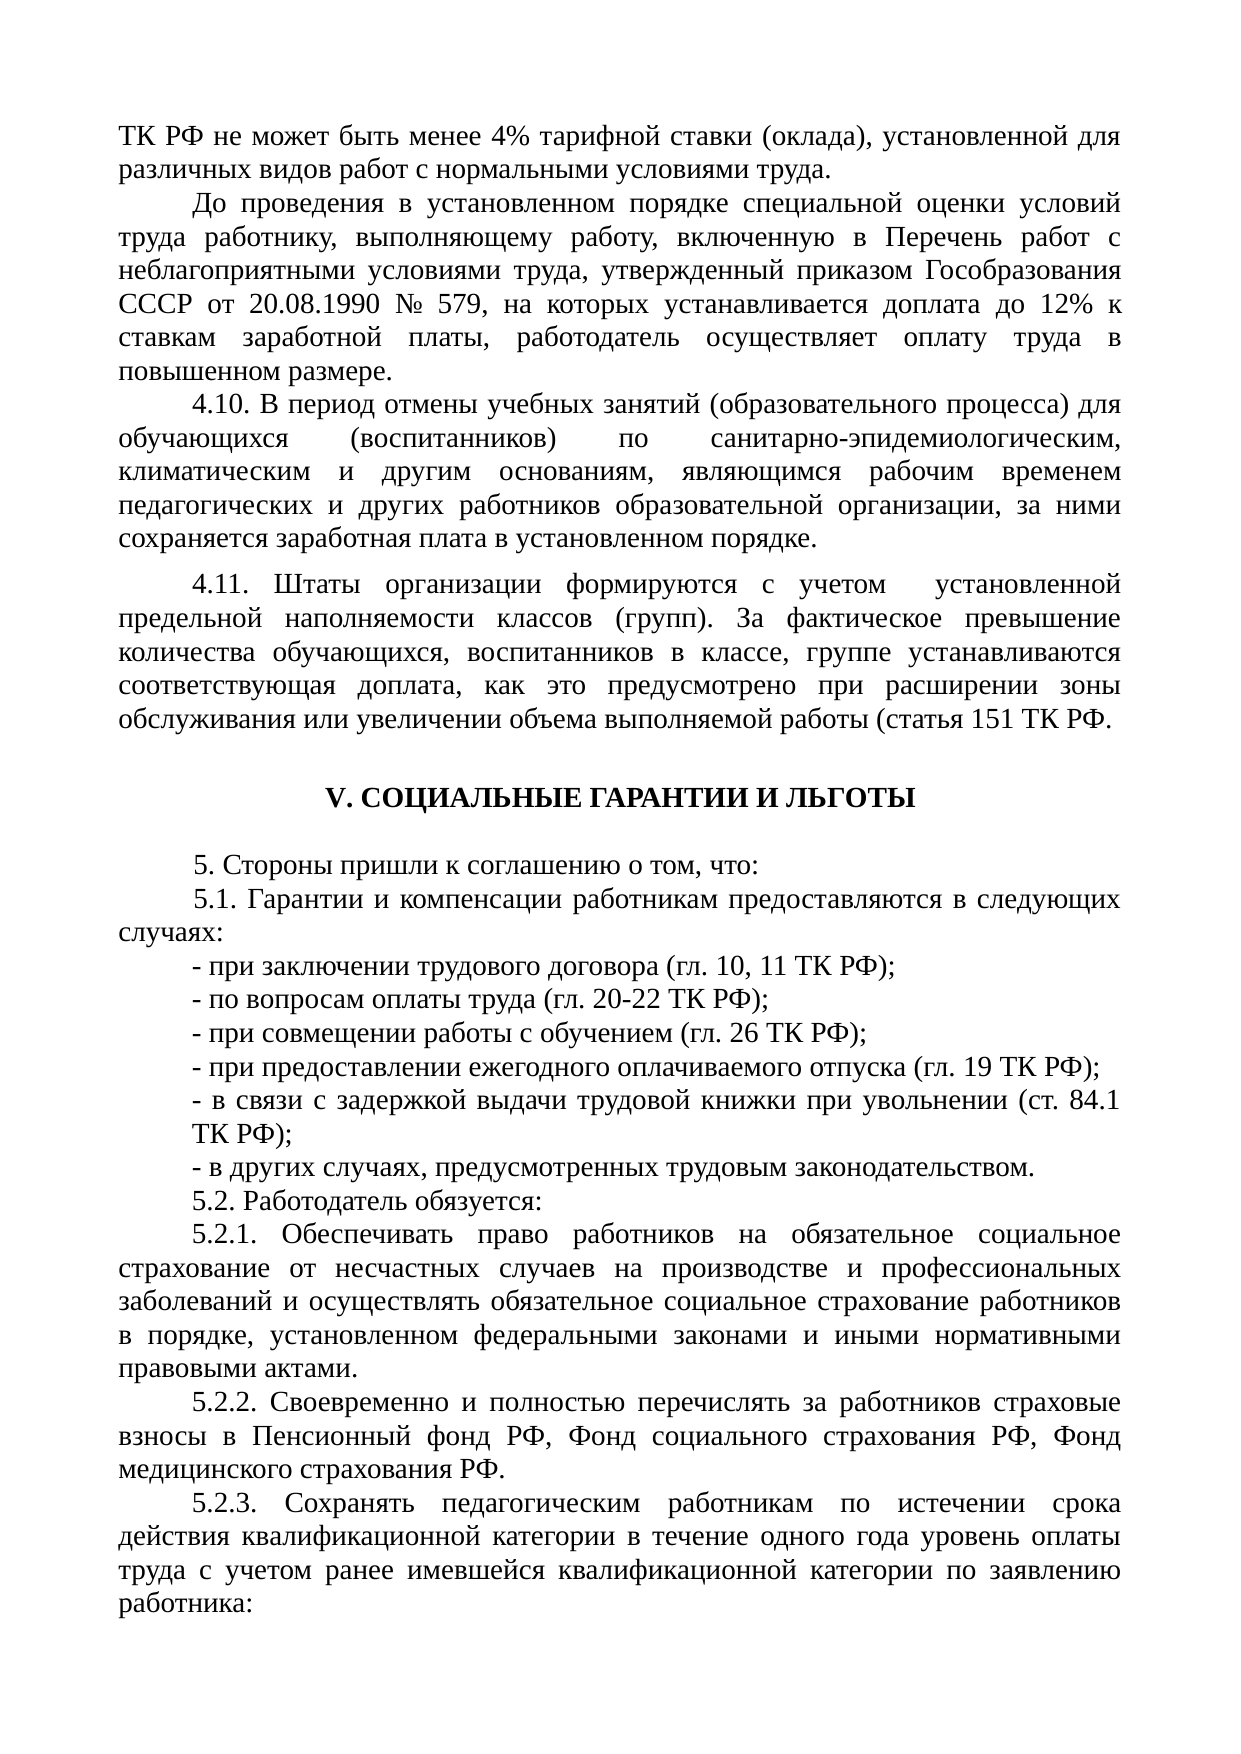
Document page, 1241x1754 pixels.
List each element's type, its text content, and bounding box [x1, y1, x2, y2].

text - при предоставлении ежегодного оплачиваемого отпуска (гл. 19 ТК РФ); [118, 1049, 1122, 1082]
text - по вопросам оплаты труда (гл. 20-22 ТК РФ); [192, 982, 1122, 1015]
text ТК РФ не может быть менее 4% тарифной ставки (оклада), установленной для различных видов работ с нормальными условиями труда. [118, 118, 1122, 185]
text - при совмещении работы с обучением (гл. 26 ТК РФ); [192, 1015, 1122, 1049]
text 5.1. Гарантии и компенсации работникам предоставляются в следующих случаях: [118, 881, 1122, 948]
text 5.2.1. Обеспечивать право работников на обязательное социальное страхование от несчастных случаев на производстве и профессиональных заболеваний и осуществлять обязательное социальное страхование работников в порядке, установленном федеральными законами и иными нормативными правовыми актами. [118, 1216, 1122, 1384]
text 5.2. Работодатель обязуется: [118, 1183, 1122, 1216]
text До проведения в установленном порядке специальной оценки условий труда работнику, выполняющему работу, включенную в Перечень работ с неблагоприятными условиями труда, утвержденный приказом Гособразования СССР от 20.08.1990 № 579, на которых устанавливается доплата до 12% к ставкам заработной платы, работодатель осуществляет оплату труда в повышенном размере. [118, 185, 1122, 386]
text 5.2.2. Своевременно и полностью перечислять за работников страховые взносы в Пенсионный фонд РФ, Фонд социального страхования РФ, Фонд медицинского страхования РФ. [118, 1384, 1122, 1485]
text 5.2.3. Сохранять педагогическим работникам по истечении срока действия квалификационной категории в течение одного года уровень оплаты труда с учетом ранее имевшейся квалификационной категории по заявлению работника: [118, 1485, 1122, 1619]
text - в других случаях, предусмотренных трудовым законодательством. [192, 1149, 1122, 1183]
list 4.11. Штаты организации формируются с учетом установленной предельной наполняемости классов (групп). За фактическое превышение количества обучающихся, воспитанников в классе, группе устанавливаются соответствующая доплата, как это предусмотрено при расширении зоны обслуживания или увеличении объема выполняемой работы (статья 151 ТК РФ. [118, 567, 1122, 734]
text V. Социальные гарантии и льготы [118, 780, 1122, 814]
text - при заключении трудового договора (гл. 10, 11 ТК РФ); [192, 948, 1122, 982]
text - в связи с задержкой выдачи трудовой книжки при увольнении (ст. 84.1 ТК РФ); [192, 1082, 1122, 1149]
text 5. Стороны пришли к соглашению о том, что: [118, 847, 1122, 881]
list 4.10. В период отмены учебных занятий (образовательного процесса) для обучающихся (воспитанников) по санитарно-эпидемиологическим, климатическим и другим основаниям, являющимся рабочим временем педагогических и других работников образовательной организации, за ними сохраняется заработная плата в установленном порядке. [118, 386, 1122, 554]
